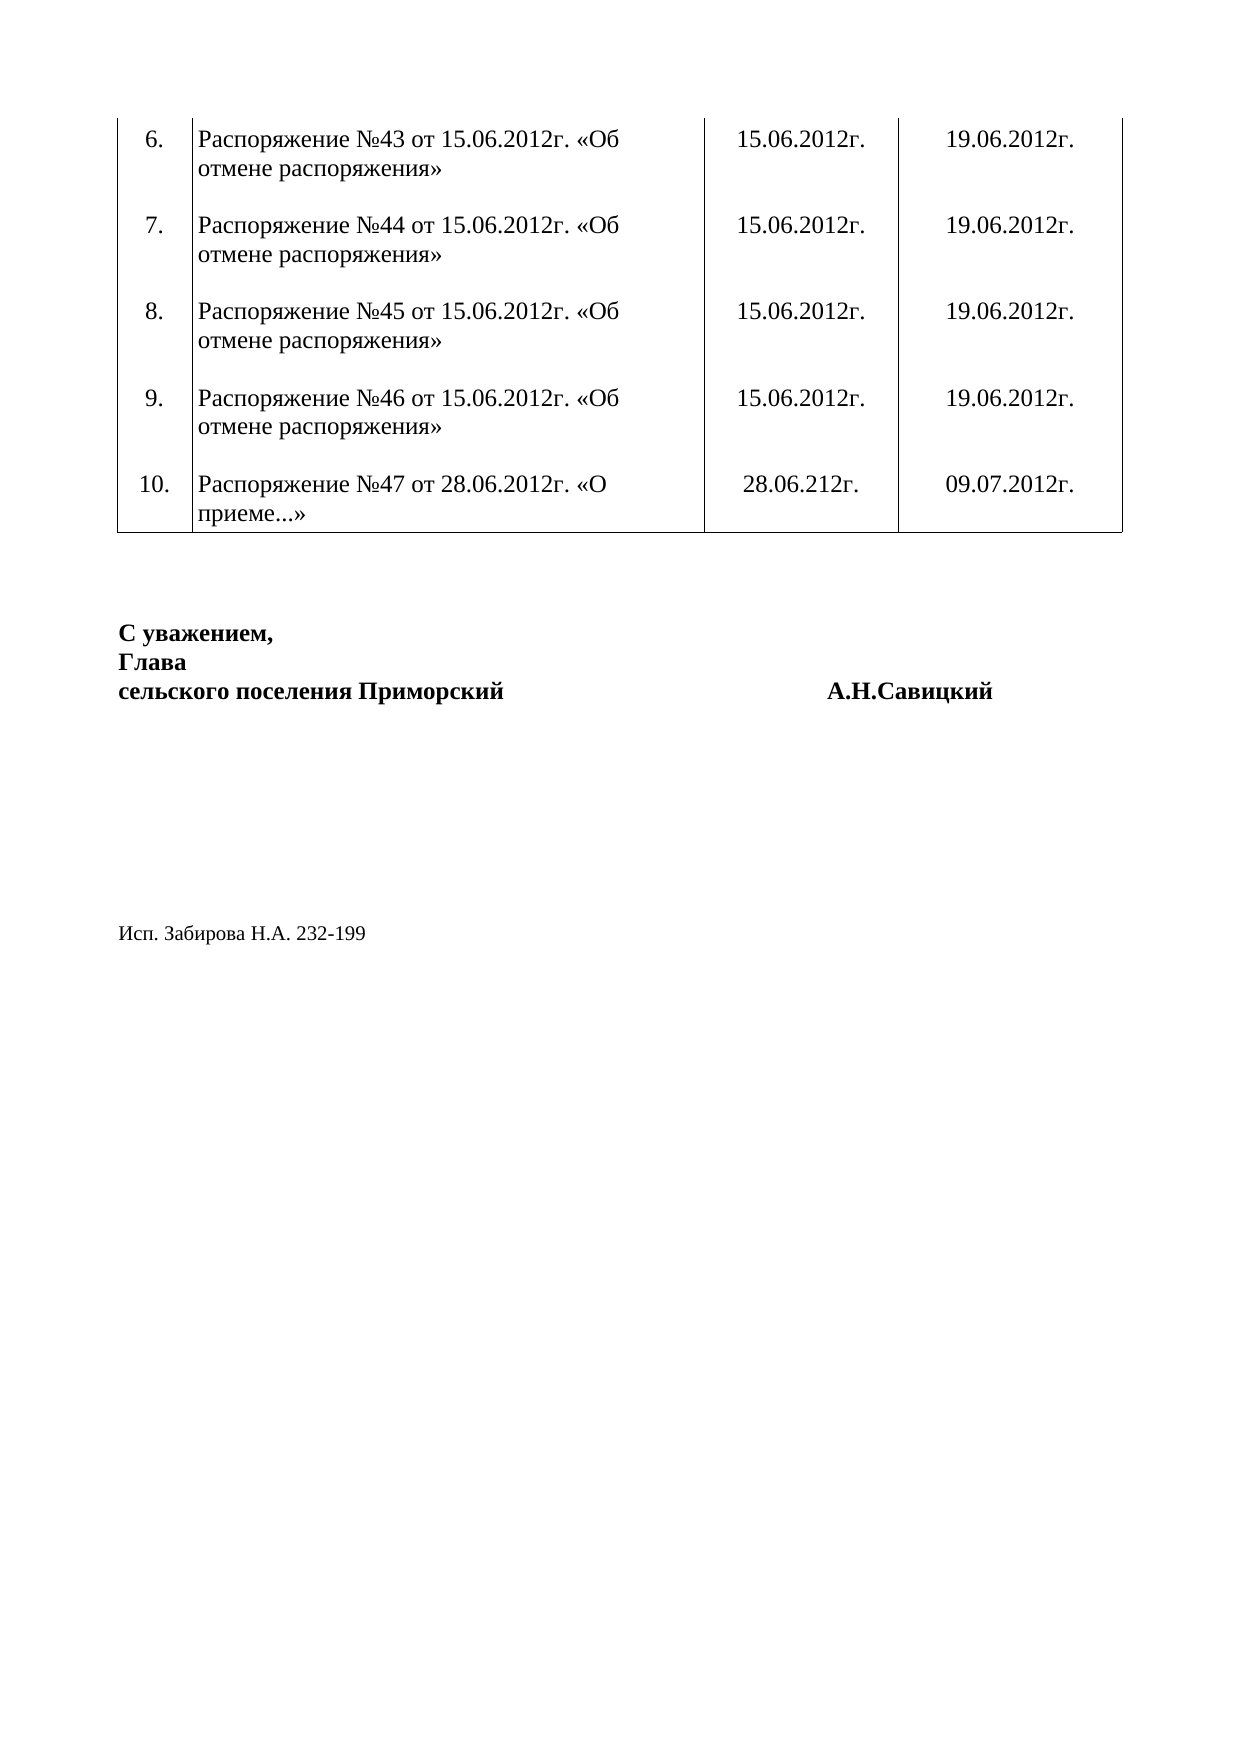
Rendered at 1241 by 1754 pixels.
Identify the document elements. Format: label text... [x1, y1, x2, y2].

table_cell Распоряжение №43 от 15.06.2012г. «Об отмене распоряжения» Распоряжение №44 от 15.06.2012г. «Об отмене распоряжения» Распоряжение №45 от 15.06.2012г. «Об отмене распоряжения» Распоряжение №46 от 15.06.2012г. «Об отмене распоряжения» Распоряжение №47 от 28.06.2012г. «О приеме...» [193, 118, 704, 532]
text Глава [118, 647, 1122, 676]
table_cell 15.06.2012г. 15.06.2012г. 15.06.2012г. 15.06.2012г. 28.06.212г. [705, 118, 898, 532]
text сельского поселения Приморский А.Н.Савицкий [118, 676, 1122, 705]
table_cell 6. 7. 8. 9. 10. [118, 118, 192, 532]
text Исп. Забирова Н.А. 232-199 [118, 921, 1122, 945]
text С уважением, [118, 618, 1122, 647]
table_cell 19.06.2012г. 19.06.2012г. 19.06.2012г. 19.06.2012г. 09.07.2012г. [899, 118, 1122, 532]
